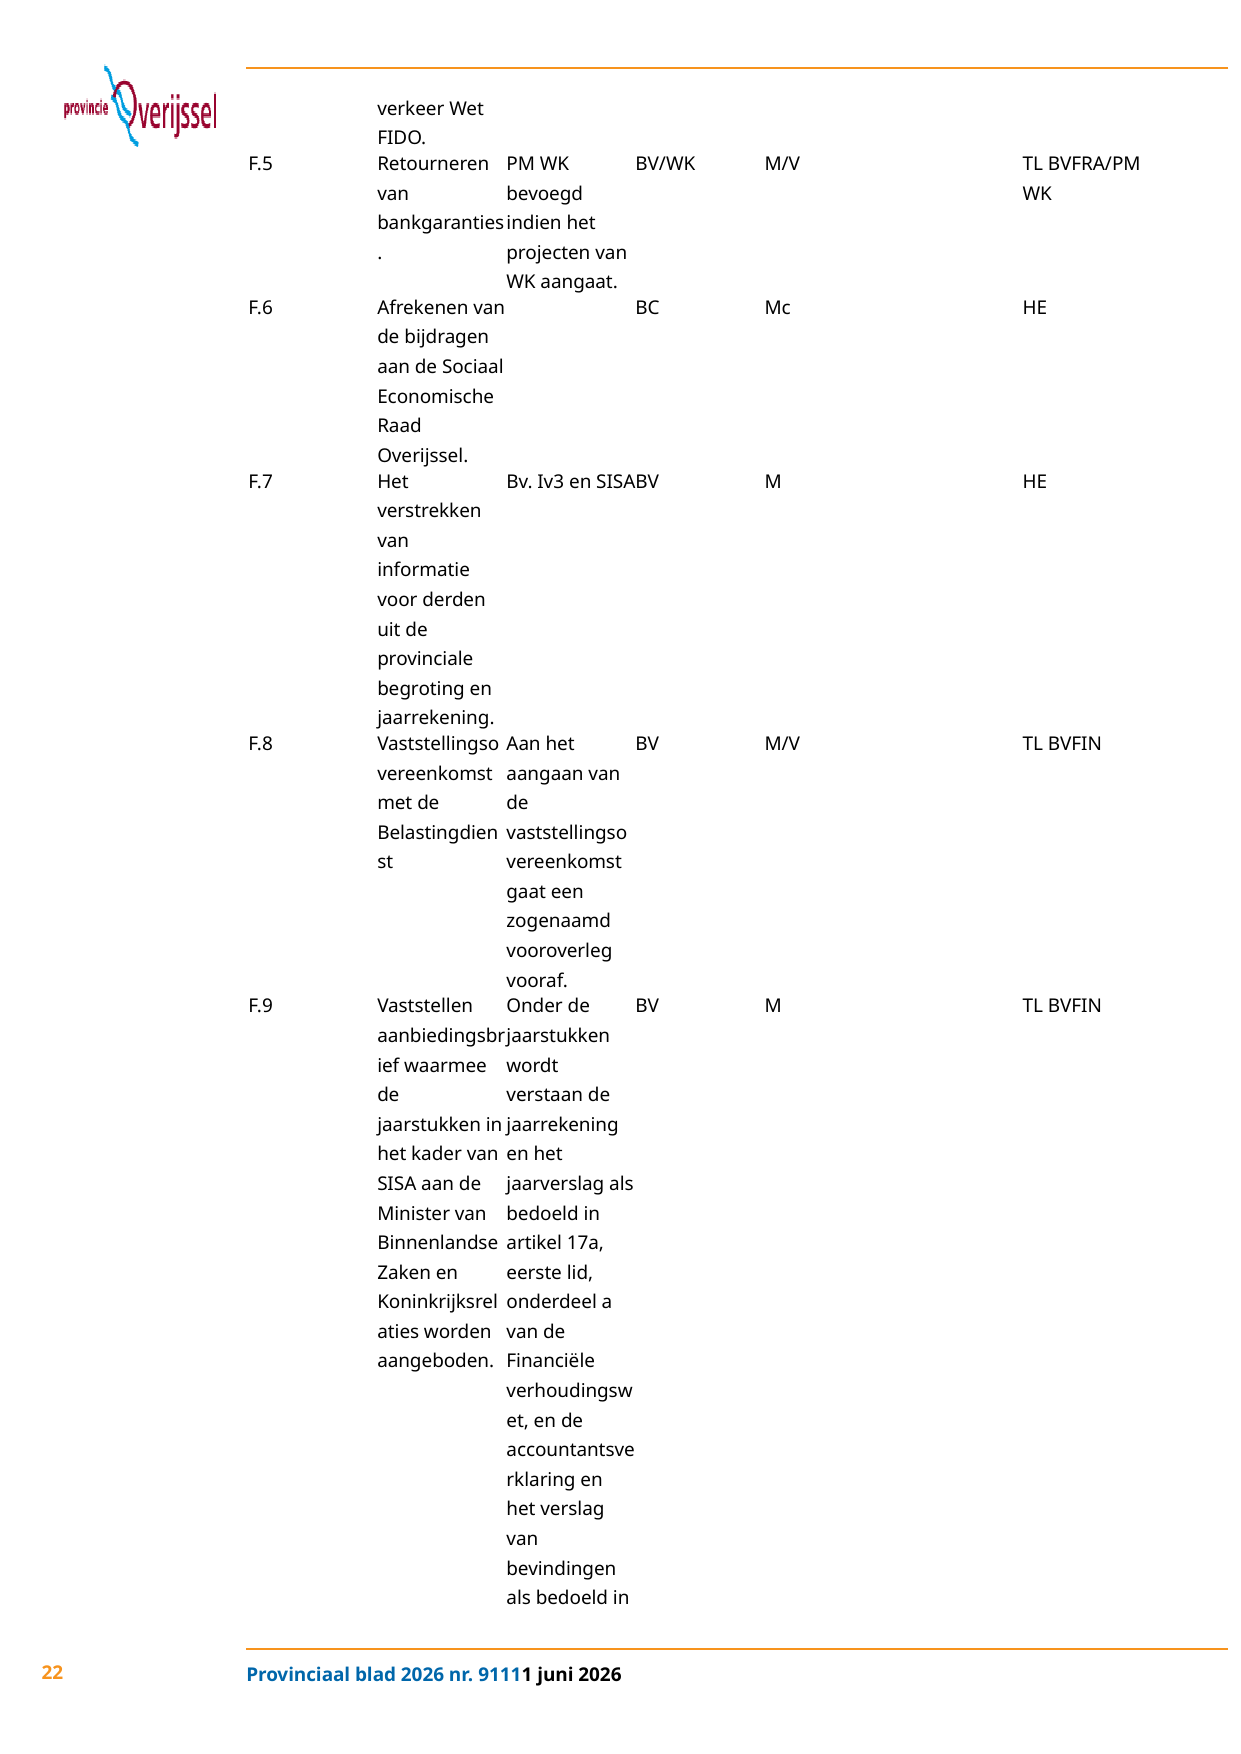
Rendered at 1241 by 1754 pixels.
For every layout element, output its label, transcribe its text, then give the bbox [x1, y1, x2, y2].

table_cell M/V [764, 150, 893, 294]
table_cell [894, 294, 1022, 468]
table_cell F.6 [248, 294, 377, 468]
table_cell M [764, 993, 893, 1610]
table_cell [764, 95, 893, 150]
table_cell HE [1023, 294, 1152, 468]
table_cell Vaststellen aanbiedingsbrief waarmee de jaarstukken in het kader van SISA aan de Minister van Binnenlandse Zaken en Koninkrijksrelaties worden aangeboden. [377, 993, 506, 1610]
table_cell TL BVFRA/PM WK [1023, 150, 1152, 294]
table_cell [894, 468, 1022, 730]
table_cell Aan het aangaan van de vaststellingsovereenkomst gaat een zogenaamd vooroverleg vooraf. [506, 730, 635, 993]
table_cell verkeer Wet FIDO. [377, 95, 506, 150]
table_cell [894, 730, 1022, 993]
table_cell Afrekenen van de bijdragen aan de Sociaal Economische Raad Overijssel. [377, 294, 506, 468]
table_cell [635, 95, 764, 150]
table_cell BV [635, 993, 764, 1610]
table_cell Onder de jaarstukken wordt verstaan de jaarrekening en het jaarverslag als bedoeld in artikel 17a, eerste lid, onderdeel a van de Financiële verhoudingswet, en de accountantsverklaring en het verslag van bevindingen als bedoeld in [506, 993, 635, 1610]
table_cell [894, 993, 1022, 1610]
picture [41, 47, 231, 172]
table_cell M/V [764, 730, 893, 993]
table_cell Retourneren van bankgaranties. [377, 150, 506, 294]
table_cell BC [635, 294, 764, 468]
table_cell TL BVFIN [1023, 993, 1152, 1610]
table_cell TL BVFIN [1023, 730, 1152, 993]
table_cell Bv. Iv3 en SISA [506, 468, 635, 730]
table_cell BV/WK [635, 150, 764, 294]
table_cell BV [635, 730, 764, 993]
table_cell BV [635, 468, 764, 730]
table_cell Vaststellingsovereenkomst met de Belastingdienst [377, 730, 506, 993]
table_cell [894, 150, 1022, 294]
table_cell F.8 [248, 730, 377, 993]
table_cell [506, 95, 635, 150]
table_cell [248, 95, 377, 150]
table_cell HE [1023, 468, 1152, 730]
table_cell F.5 [248, 150, 377, 294]
table_cell Het verstrekken van informatie voor derden uit de provinciale begroting en jaarrekening. [377, 468, 506, 730]
table_cell [506, 294, 635, 468]
table_cell F.7 [248, 468, 377, 730]
table_cell PM WK bevoegd indien het projecten van WK aangaat. [506, 150, 635, 294]
table_cell [894, 95, 1022, 150]
table_cell F.9 [248, 993, 377, 1610]
table_cell M [764, 468, 893, 730]
table_cell [1023, 95, 1152, 150]
table_cell Mc [764, 294, 893, 468]
